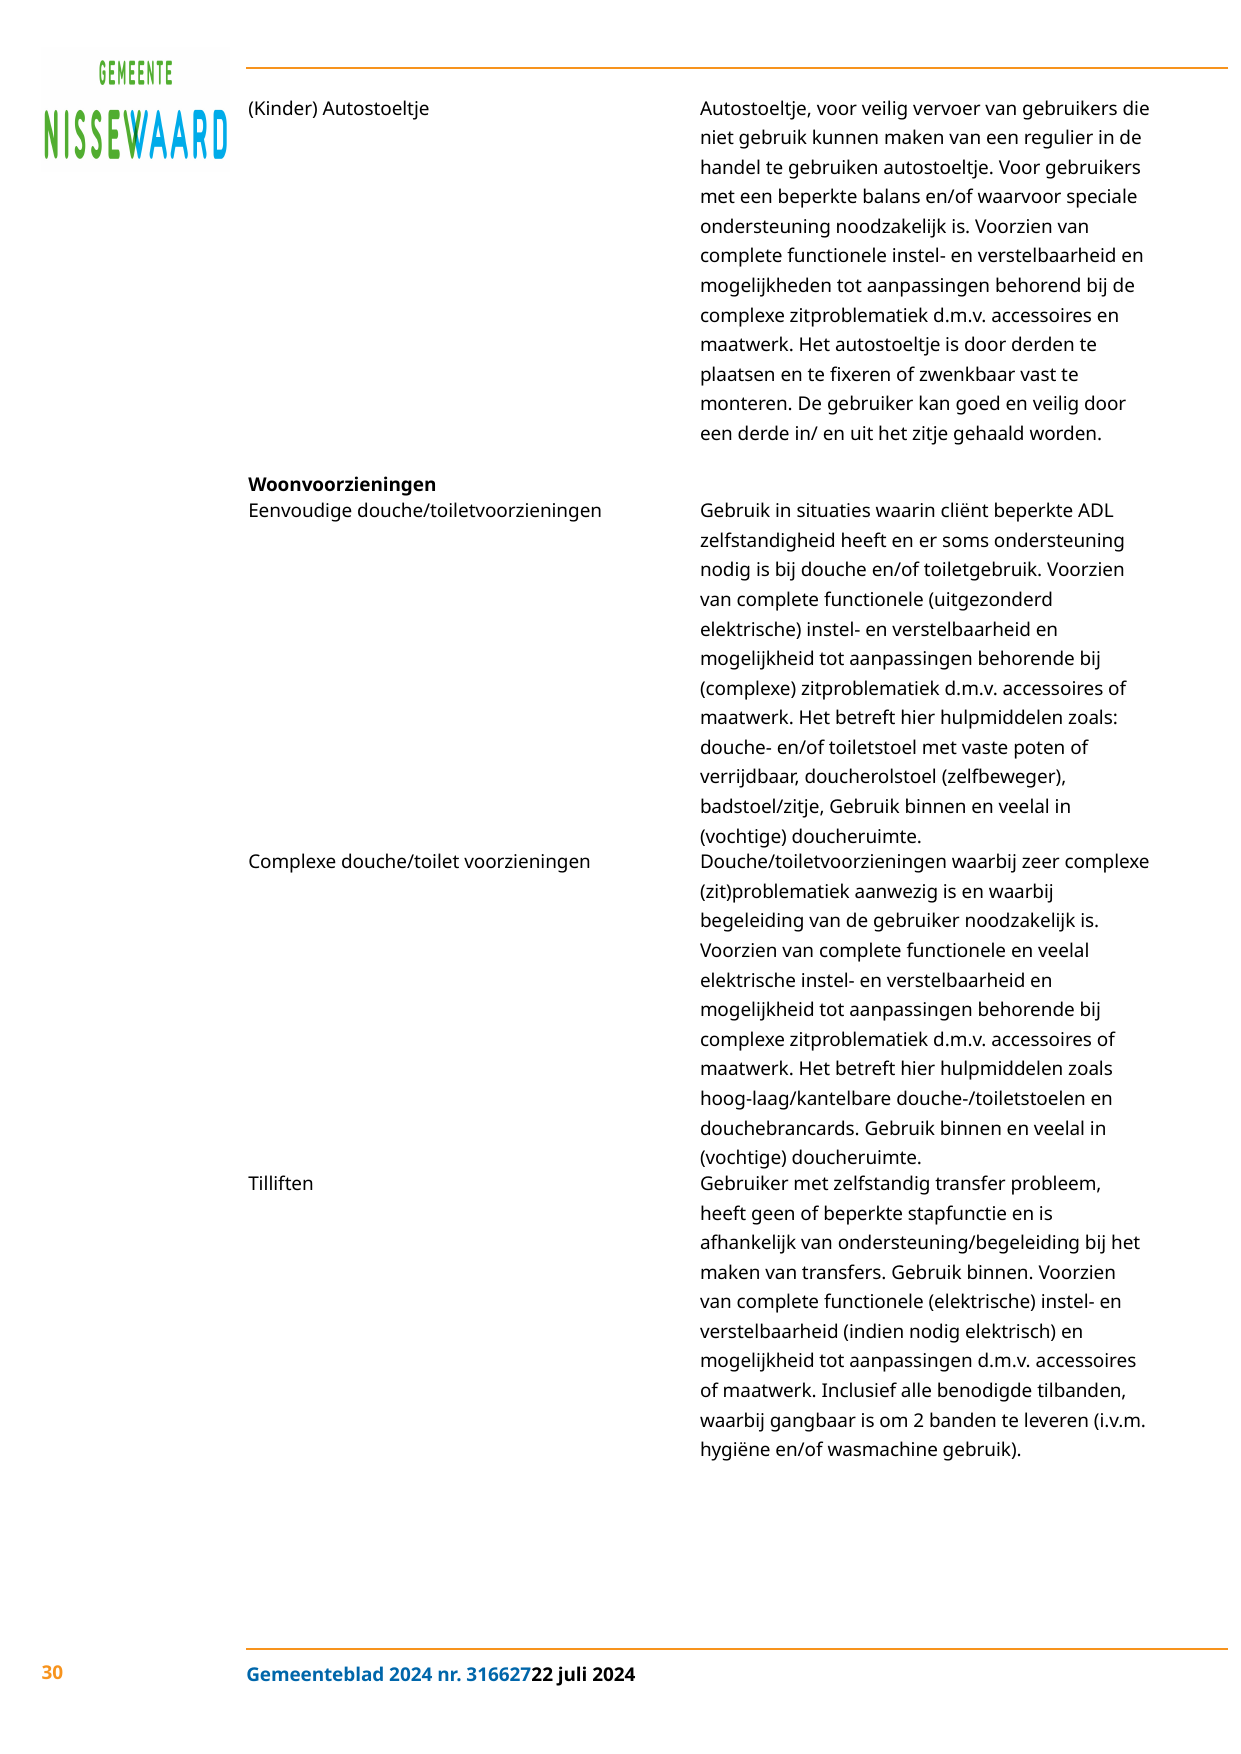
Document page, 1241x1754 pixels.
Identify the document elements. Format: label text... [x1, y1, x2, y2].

table_cell Woonvoorzieningen [248, 472, 700, 497]
table_cell Tilliften [248, 1170, 700, 1462]
table_cell Complexe douche/toilet voorzieningen [248, 849, 700, 1170]
table_cell Gebruiker met zelfstandig transfer probleem, heeft geen of beperkte stapfunctie en is afhankelijk van ondersteuning/begeleiding bij het maken van transfers. Gebruik binnen. Voorzien van complete functionele (elektrische) instel- en verstelbaarheid (indien nodig elektrisch) en mogelijkheid tot aanpassingen d.m.v. accessoires of maatwerk. Inclusief alle benodigde tilbanden, waarbij gangbaar is om 2 banden te leveren (i.v.m. hygiëne en/of wasmachine gebruik). [700, 1170, 1152, 1462]
table_cell (Kinder) Autostoeltje [248, 95, 700, 446]
table_cell [248, 446, 700, 472]
table_cell Gebruik in situaties waarin cliënt beperkte ADL zelfstandigheid heeft en er soms ondersteuning nodig is bij douche en/of toiletgebruik. Voorzien van complete functionele (uitgezonderd elektrische) instel- en verstelbaarheid en mogelijkheid tot aanpassingen behorende bij (complexe) zitproblematiek d.m.v. accessoires of maatwerk. Het betreft hier hulpmiddelen zoals: douche- en/of toiletstoel met vaste poten of verrijdbaar, doucherolstoel (zelfbeweger), badstoel/zitje, Gebruik binnen en veelal in (vochtige) doucheruimte. [700, 498, 1152, 848]
picture [41, 47, 231, 172]
table_cell Eenvoudige douche/toiletvoorzieningen [248, 498, 700, 848]
table_cell [700, 472, 1152, 497]
table_cell [700, 446, 1152, 472]
table_cell Autostoeltje, voor veilig vervoer van gebruikers die niet gebruik kunnen maken van een regulier in de handel te gebruiken autostoeltje. Voor gebruikers met een beperkte balans en/of waarvoor speciale ondersteuning noodzakelijk is. Voorzien van complete functionele instel- en verstelbaarheid en mogelijkheden tot aanpassingen behorend bij de complexe zitproblematiek d.m.v. accessoires en maatwerk. Het autostoeltje is door derden te plaatsen en te fixeren of zwenkbaar vast te monteren. De gebruiker kan goed en veilig door een derde in/ en uit het zitje gehaald worden. [700, 95, 1152, 446]
table_cell Douche/toiletvoorzieningen waarbij zeer complexe (zit)problematiek aanwezig is en waarbij begeleiding van de gebruiker noodzakelijk is. Voorzien van complete functionele en veelal elektrische instel- en verstelbaarheid en mogelijkheid tot aanpassingen behorende bij complexe zitproblematiek d.m.v. accessoires of maatwerk. Het betreft hier hulpmiddelen zoals hoog-laag/kantelbare douche-/toiletstoelen en douchebrancards. Gebruik binnen en veelal in (vochtige) doucheruimte. [700, 849, 1152, 1170]
